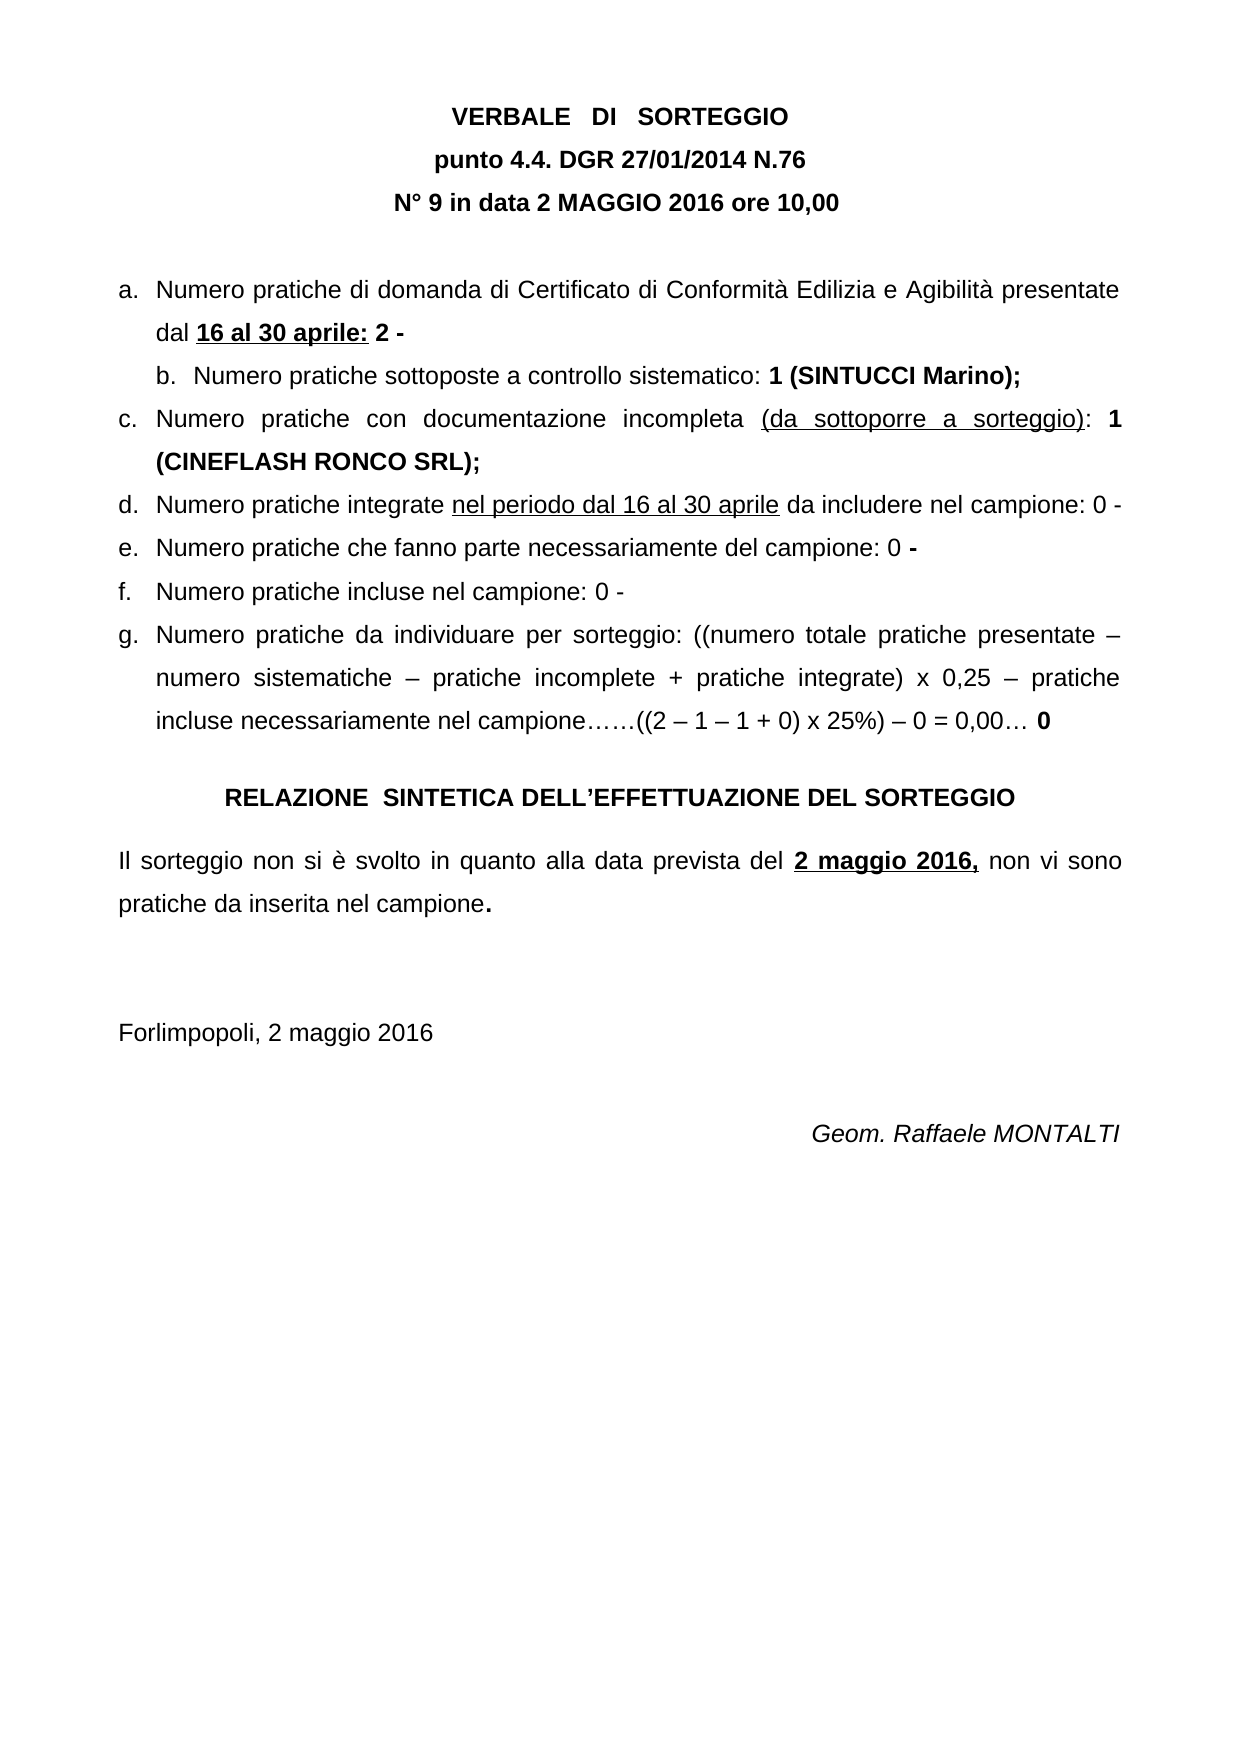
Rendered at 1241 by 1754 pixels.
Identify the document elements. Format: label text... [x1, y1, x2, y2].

list Numero pratiche integrate nel periodo dal 16 al 30 aprile da includere nel campione: 0 - [118, 490, 1122, 519]
subtitle Geom. Raffaele MONTALTI [118, 1119, 1122, 1148]
list Numero pratiche sottoposte a controllo sistematico: 1 (SINTUCCI Marino); [156, 361, 1122, 390]
subtitle RELAZIONE SINTETICA DELL’EFFETTUAZIONE DEL SORTEGGIO [118, 783, 1122, 812]
subtitle N° 9 in data 2 MAGGIO 2016 ore 10,00 [118, 188, 1122, 217]
text Il sorteggio non si è svolto in quanto alla data prevista del 2 maggio 2016, non vi sono pratiche da inserita nel campione. [118, 846, 1122, 918]
subtitle Numero pratiche di domanda di Certificato di Conformità Edilizia e Agibilità presentate dal 16 al 30 aprile: 2 - [118, 275, 1122, 347]
list Numero pratiche con documentazione incompleta (da sottoporre a sorteggio): 1 (CINEFLASH RONCO SRL); [118, 404, 1122, 476]
text punto 4.4. DGR 27/01/2014 N.76 [118, 145, 1122, 174]
text VERBALE DI SORTEGGIO [118, 102, 1122, 131]
list Numero pratiche che fanno parte necessariamente del campione: 0 - [118, 533, 1122, 562]
list Numero pratiche incluse nel campione: 0 - [118, 577, 1122, 605]
subtitle Forlimpopoli, 2 maggio 2016 [118, 1018, 1122, 1047]
list Numero pratiche da individuare per sorteggio: ((numero totale pratiche presentate – numero sistematiche – pratiche incomplete + pratiche integrate) x 0,25 – pratiche incluse necessariamente nel campione……((2 – 1 – 1 + 0) x 25%) – 0 = 0,00… 0 [118, 620, 1122, 735]
